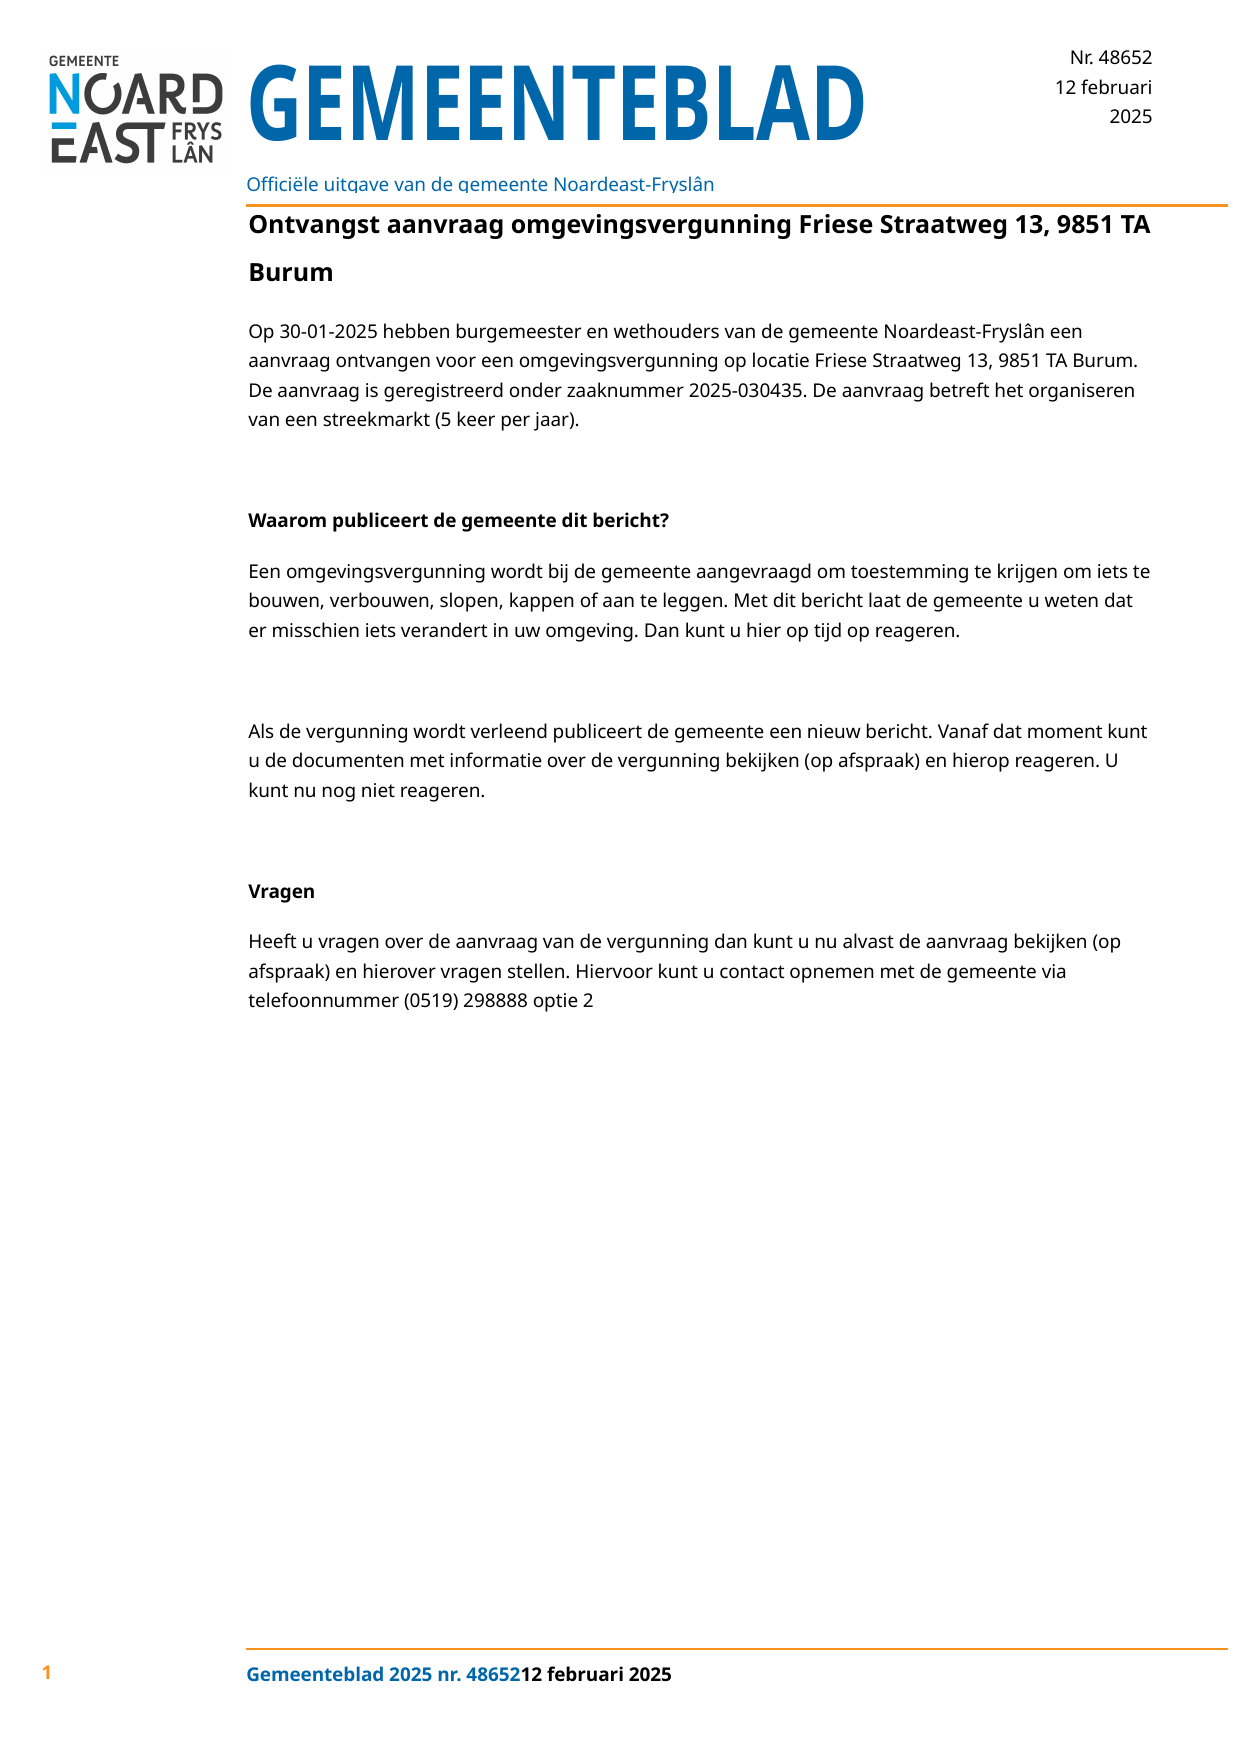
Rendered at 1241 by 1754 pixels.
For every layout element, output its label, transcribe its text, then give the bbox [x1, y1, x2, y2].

text Heeft u vragen over de aanvraag van de vergunning dan kunt u nu alvast de aanvraag bekijken (op afspraak) en hierover vragen stellen. Hiervoor kunt u contact opnemen met de gemeente via telefoonnummer (0519) 298888 optie 2 [248, 928, 1152, 1013]
text Waarom publiceert de gemeente dit bericht? [248, 507, 1152, 533]
text Als de vergunning wordt verleend publiceert de gemeente een nieuw bericht. Vanaf dat moment kunt u de documenten met informatie over de vergunning bekijken (op afspraak) en hierop reageren. U kunt nu nog niet reageren. [248, 718, 1152, 803]
picture [41, 47, 231, 172]
text Vragen [248, 878, 1152, 904]
text Op 30-01-2025 hebben burgemeester en wethouders van de gemeente Noardeast-Fryslân een aanvraag ontvangen voor een omgevingsvergunning op locatie Friese Straatweg 13, 9851 TA Burum. De aanvraag is geregistreerd onder zaaknummer 2025-030435. De aanvraag betreft het organiseren van een streekmarkt (5 keer per jaar). [248, 318, 1152, 432]
text Een omgevingsvergunning wordt bij de gemeente aangevraagd om toestemming te krijgen om iets te bouwen, verbouwen, slopen, kappen of aan te leggen. Met dit bericht laat de gemeente u weten dat er misschien iets verandert in uw omgeving. Dan kunt u hier op tijd op reageren. [248, 558, 1152, 643]
text Ontvangst aanvraag omgevingsvergunning Friese Straatweg 13, 9851 TA Burum [248, 207, 1152, 288]
